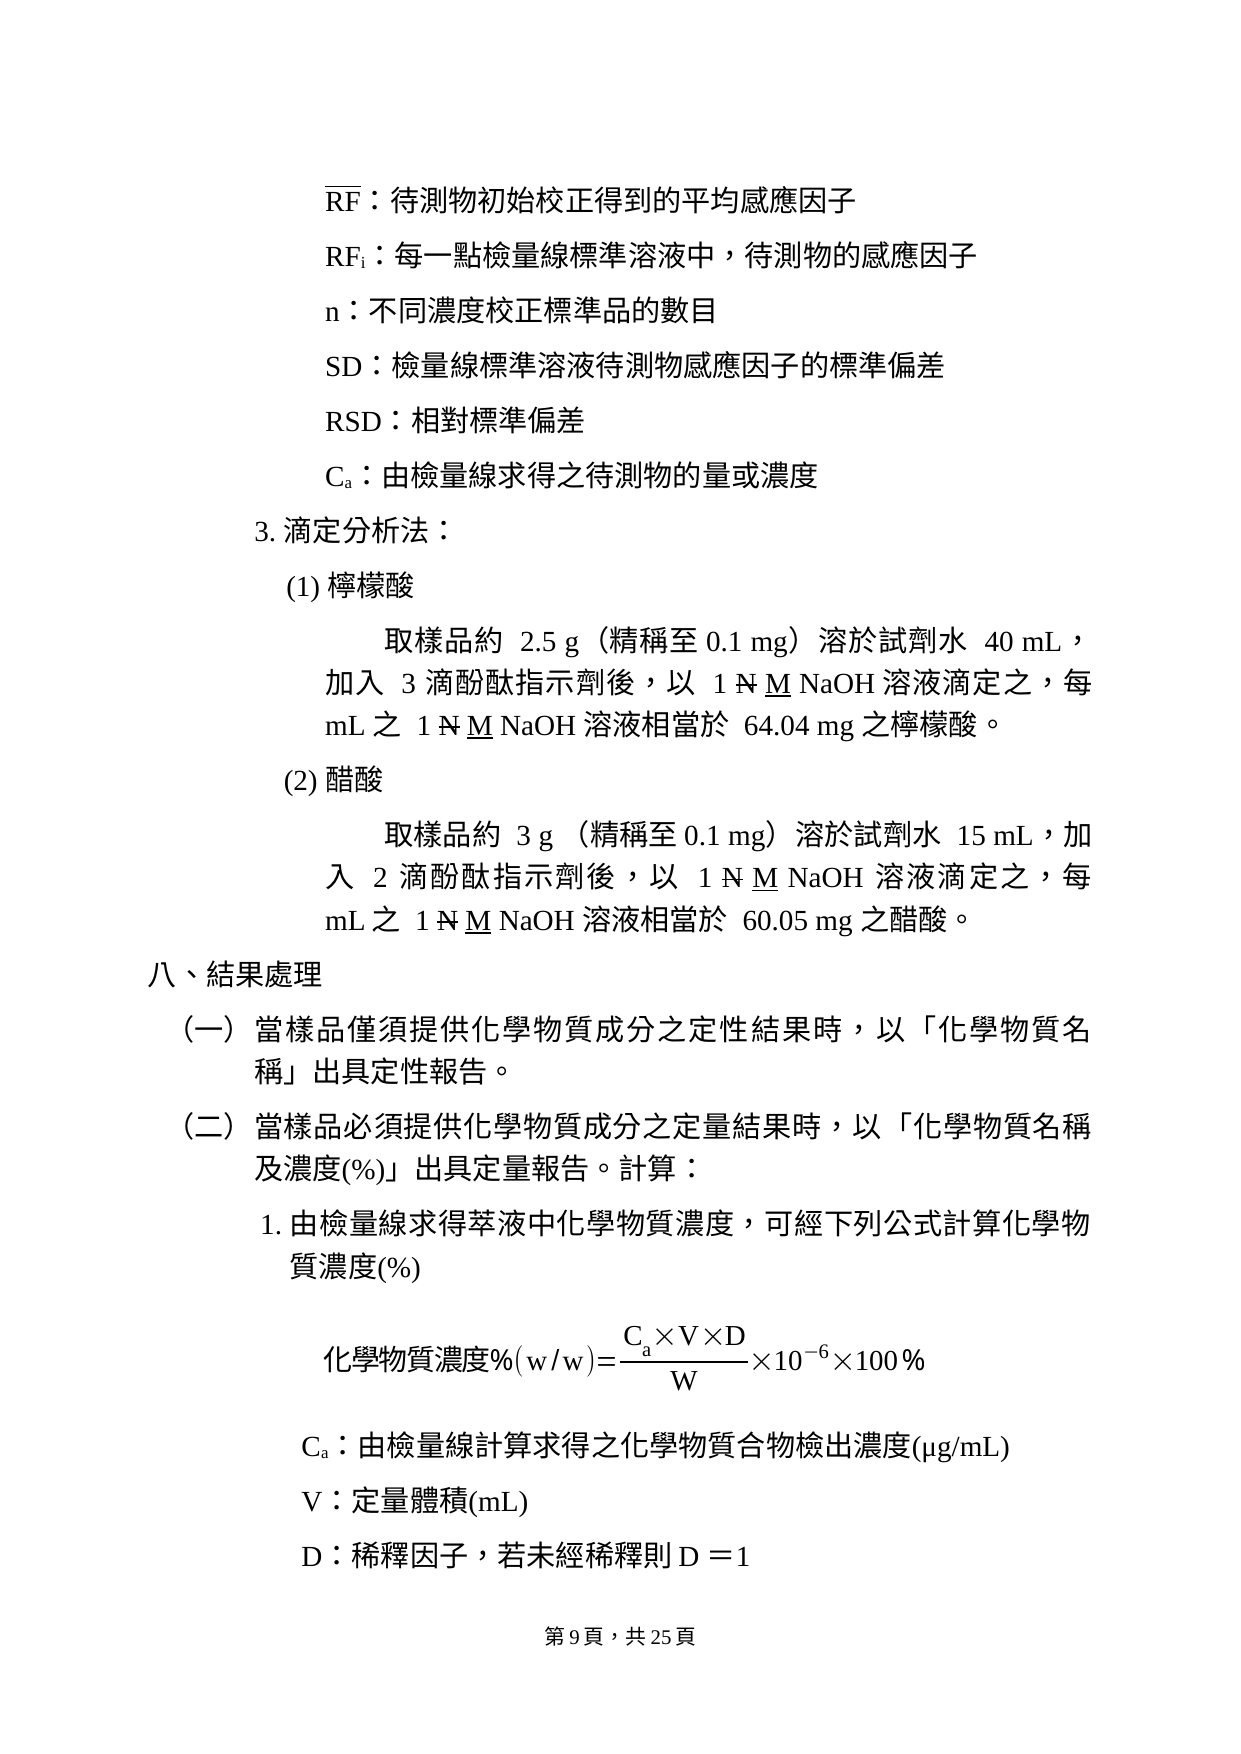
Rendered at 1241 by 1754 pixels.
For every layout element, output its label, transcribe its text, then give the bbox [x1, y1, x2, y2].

list 滴定分析法： [254, 507, 1092, 549]
text Ca：由檢量線計算求得之化學物質合物檢出濃度(μg/mL) [301, 1423, 1092, 1465]
text 取樣品約 3 g （精稱至0.1 mg）溶於試劑水 15 mL，加入 2 滴酚酞指示劑後，以 1 N M NaOH 溶液滴定之，每 mL之 1 N M NaOH 溶液相當於 60.05 mg 之醋酸。 [325, 812, 1092, 939]
text RFi：每一點檢量線標準溶液中，待測物的感應因子 [325, 232, 1092, 274]
list 當樣品僅須提供化學物質成分之定性結果時，以「化學物質名稱」出具定性報告。 [165, 1006, 1092, 1091]
list 當樣品必須提供化學物質成分之定量結果時，以「化學物質名稱及濃度(%)」出具定量報告。計算： [165, 1104, 1092, 1188]
text RF：待測物初始校正得到的平均感應因子 [325, 177, 1092, 219]
text 取樣品約 2.5 g（精稱至0.1 mg）溶於試劑水 40 mL，加入 3 滴酚酞指示劑後，以 1 N M NaOH溶液滴定之，每 mL 之 1 N M NaOH 溶液相當於 64.04 mg 之檸檬酸。 [325, 617, 1092, 744]
text D：稀釋因子，若未經稀釋則D ＝1 [301, 1533, 1092, 1575]
text RSD：相對標準偏差 [325, 397, 1092, 439]
text n：不同濃度校正標準品的數目 [325, 287, 1092, 329]
list 由檢量線求得萃液中化學物質濃度，可經下列公式計算化學物質濃度(%) [260, 1201, 1092, 1286]
text V：定量體積(mL) [301, 1478, 1092, 1520]
text SD：檢量線標準溶液待測物感應因子的標準偏差 [325, 342, 1092, 384]
text Ca：由檢量線求得之待測物的量或濃度 [325, 452, 1092, 494]
